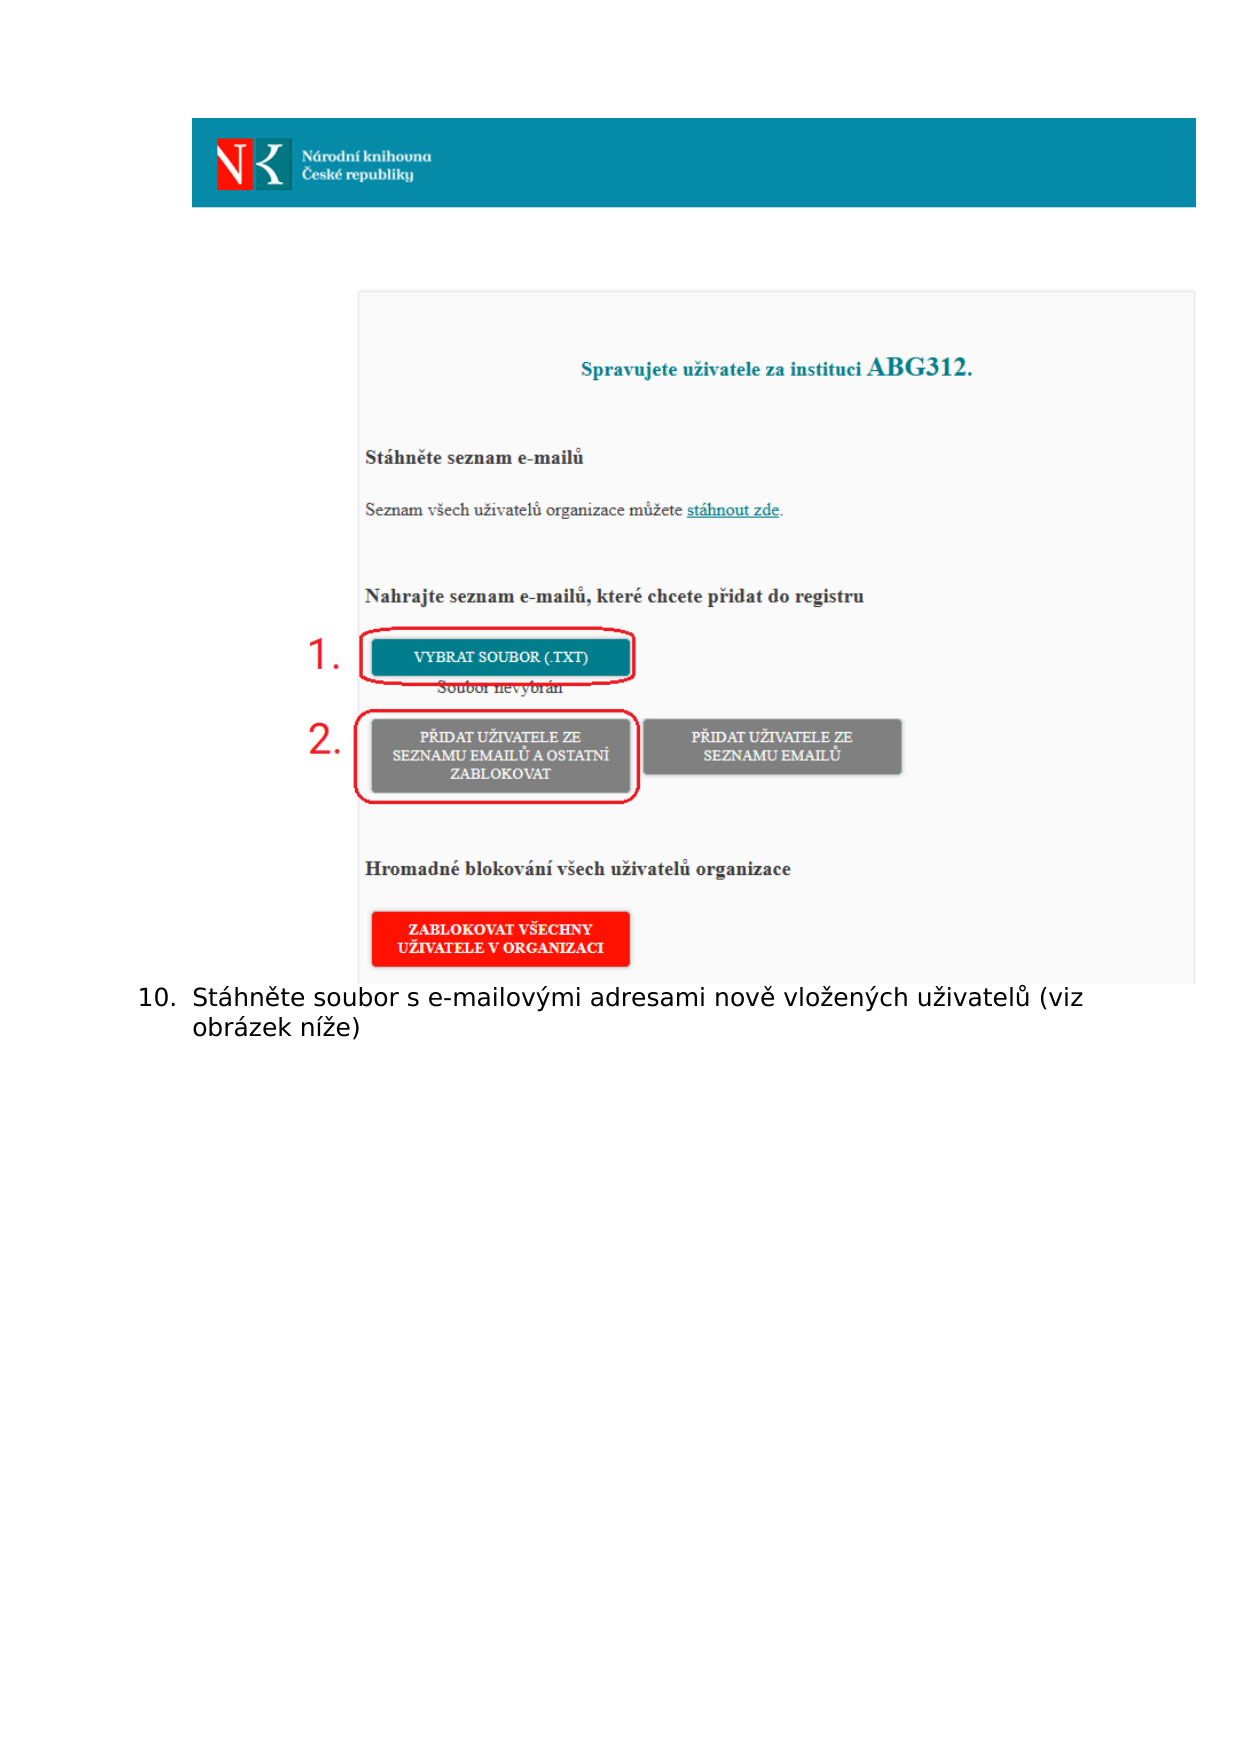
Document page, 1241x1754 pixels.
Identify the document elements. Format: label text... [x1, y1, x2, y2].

list [177, 118, 192, 983]
list Stáhněte soubor s e-mailovými adresami nově vložených uživatelů (viz obrázek níže) [177, 983, 1122, 1042]
picture [192, 118, 1196, 984]
